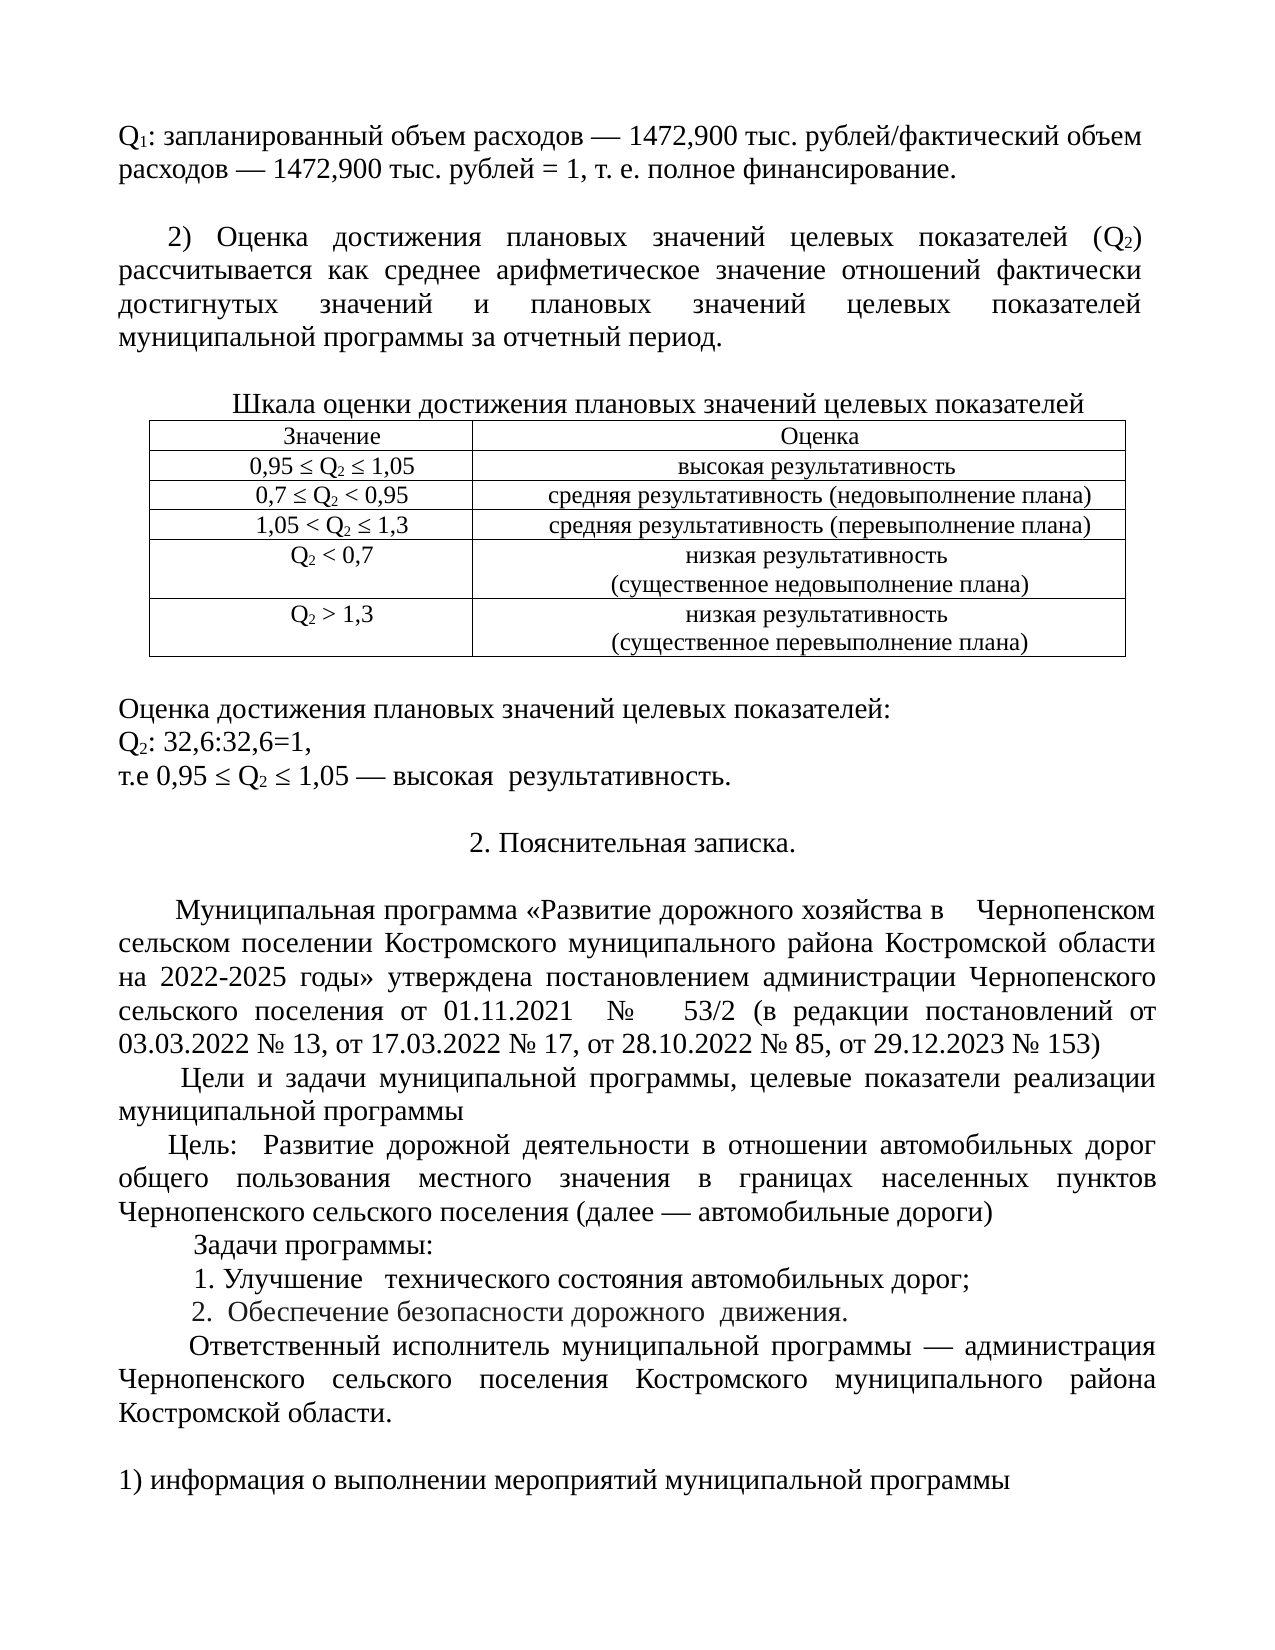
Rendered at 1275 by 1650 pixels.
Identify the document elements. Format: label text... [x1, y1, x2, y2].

text т.е 0,95 ≤ Q2 ≤ 1,05 — высокая результативность. [118, 758, 1142, 791]
list Цели и задачи муниципальной программы, целевые показатели реализации муниципальной программы [83, 1060, 1157, 1127]
list 2. Обеспечение безопасности дорожного движения. [83, 1294, 1157, 1328]
text Оценка достижения плановых значений целевых показателей: [118, 691, 1142, 724]
table_cell средняя результативность (недовыполнение плана) [473, 481, 1125, 509]
list 1. Улучшение технического состояния автомобильных дорог; [156, 1261, 1157, 1294]
list Цель: Развитие дорожной деятельности в отношении автомобильных дорог общего пользования местного значения в границах населенных пунктов Чернопенского сельского поселения (далее — автомобильные дороги) [83, 1127, 1157, 1227]
table_cell 0,95 ≤ Q2 ≤ 1,05 [150, 451, 472, 479]
table_cell Q2 > 1,3 [150, 599, 472, 656]
list Задачи программы: [156, 1227, 1157, 1261]
table_cell высокая результативность [473, 451, 1125, 479]
text Шкала оценки достижения плановых значений целевых показателей [118, 386, 1142, 420]
table_cell низкая результативность (существенное перевыполнение плана) [473, 599, 1125, 656]
list Муниципальная программа «Развитие дорожного хозяйства в Чернопенском сельском поселении Костромского муниципального района Костромской области на 2022-2025 годы» утверждена постановлением администрации Чернопенского сельского поселения от 01.11.2021 № 53/2 (в редакции постановлений от 03.03.2022 № 13, от 17.03.2022 № 17, от 28.10.2022 № 85, от 29.12.2023 № 153) [118, 892, 1157, 1060]
list 1) информация о выполнении мероприятий муниципальной программы [118, 1462, 1157, 1496]
list 2) Оценка достижения плановых значений целевых показателей (Q2) рассчитывается как среднее арифметическое значение отношений фактически достигнутых значений и плановых значений целевых показателей муниципальной программы за отчетный период. [118, 219, 1142, 353]
table_cell 1,05 < Q2 ≤ 1,3 [150, 510, 472, 539]
table_header Значение [150, 421, 472, 450]
text 2. Пояснительная записка. [118, 825, 1157, 858]
table_cell Q2 < 0,7 [150, 540, 472, 598]
table_cell низкая результативность (существенное недовыполнение плана) [473, 540, 1125, 598]
table_cell 0,7 ≤ Q2 < 0,95 [150, 481, 472, 509]
table_cell средняя результативность (перевыполнение плана) [473, 510, 1125, 539]
table_header Оценка [473, 421, 1125, 450]
text Q2: 32,6:32,6=1, [118, 724, 1142, 758]
list Ответственный исполнитель муниципальной программы — администрация Чернопенского сельского поселения Костромского муниципального района Костромской области. [118, 1328, 1157, 1429]
text Q1: запланированный объем расходов — 1472,900 тыс. рублей/фактический объем расходов — 1472,900 тыс. рублей = 1, т. е. полное финансирование. [118, 118, 1142, 185]
